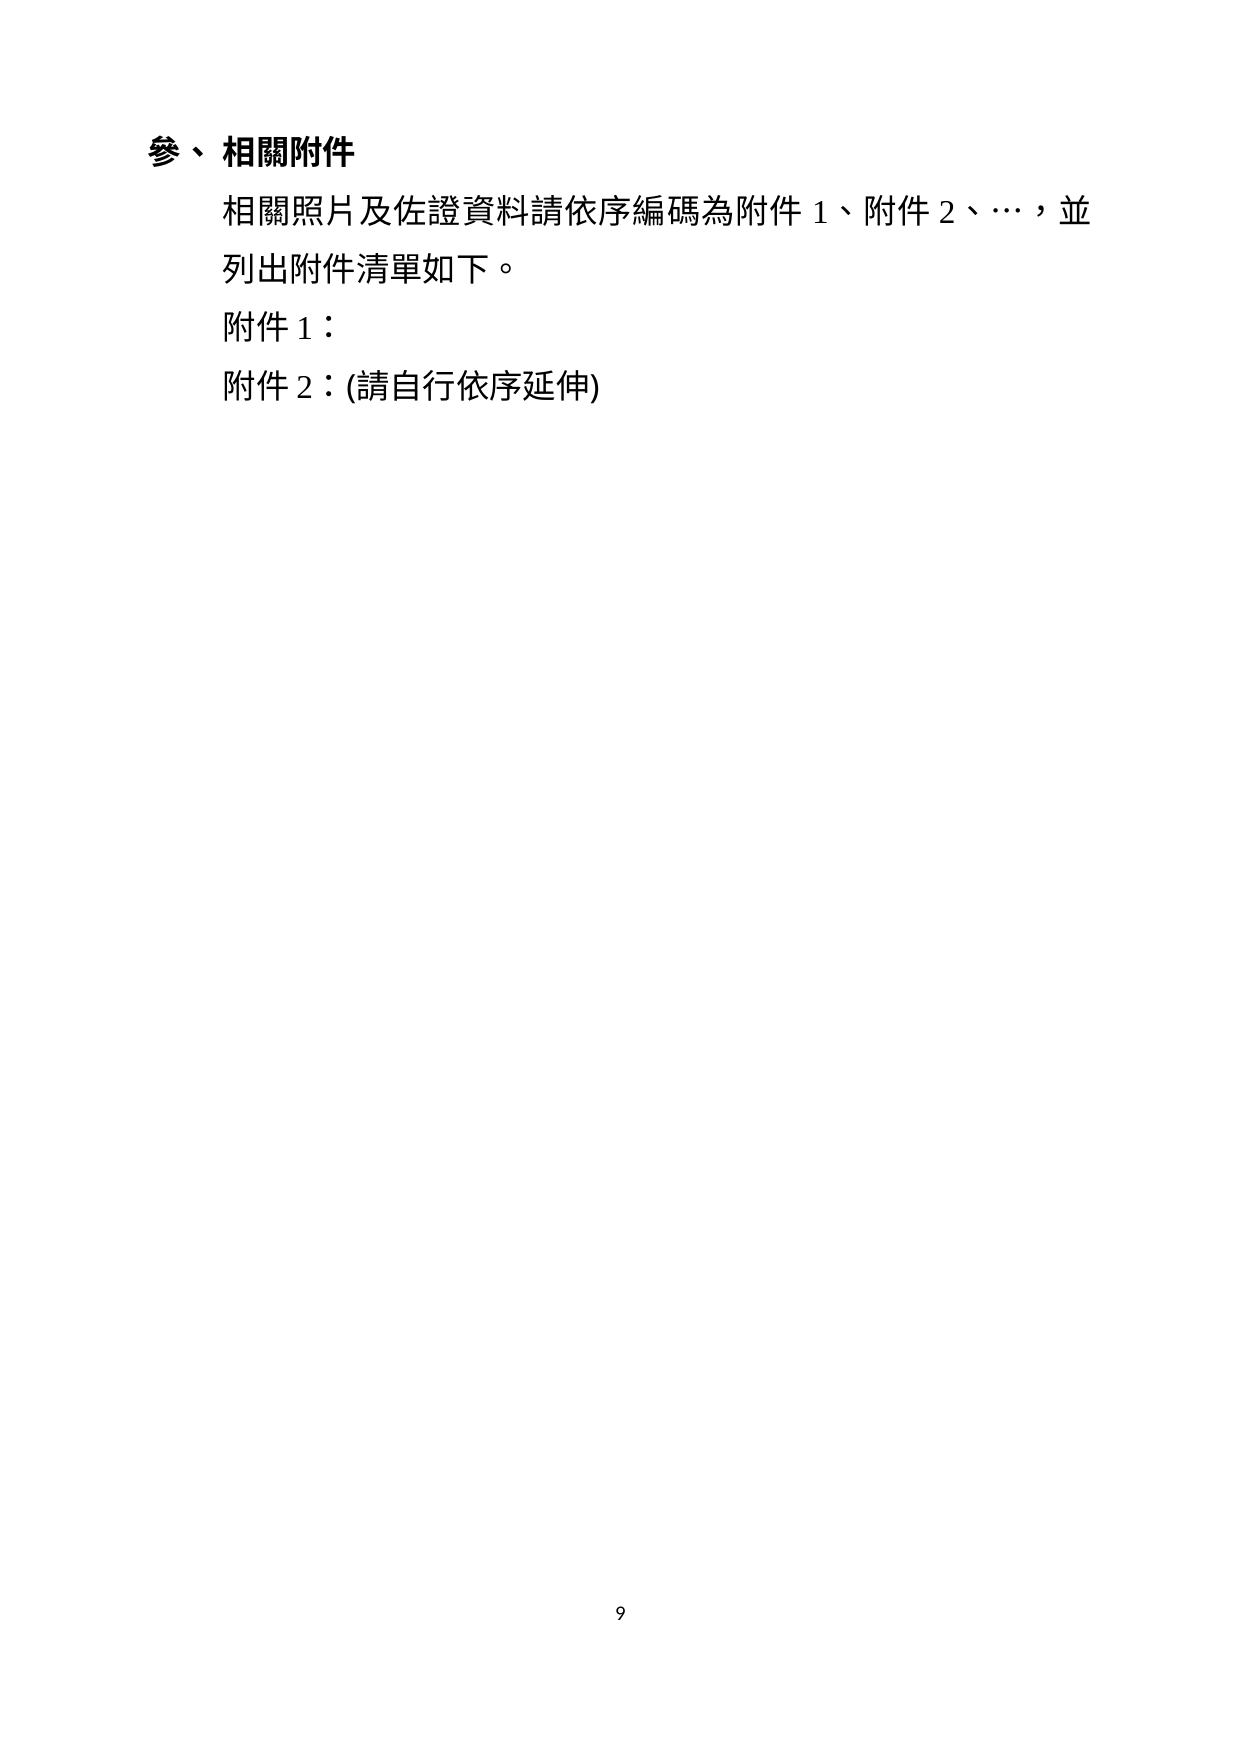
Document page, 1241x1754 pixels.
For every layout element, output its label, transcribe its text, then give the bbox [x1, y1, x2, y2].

list 附件2：(請自行依序延伸) [223, 351, 1092, 410]
list 相關照片及佐證資料請依序編碼為附件1、附件2、…，並列出附件清單如下。 [223, 176, 1092, 293]
list 附件1： [223, 293, 1092, 351]
